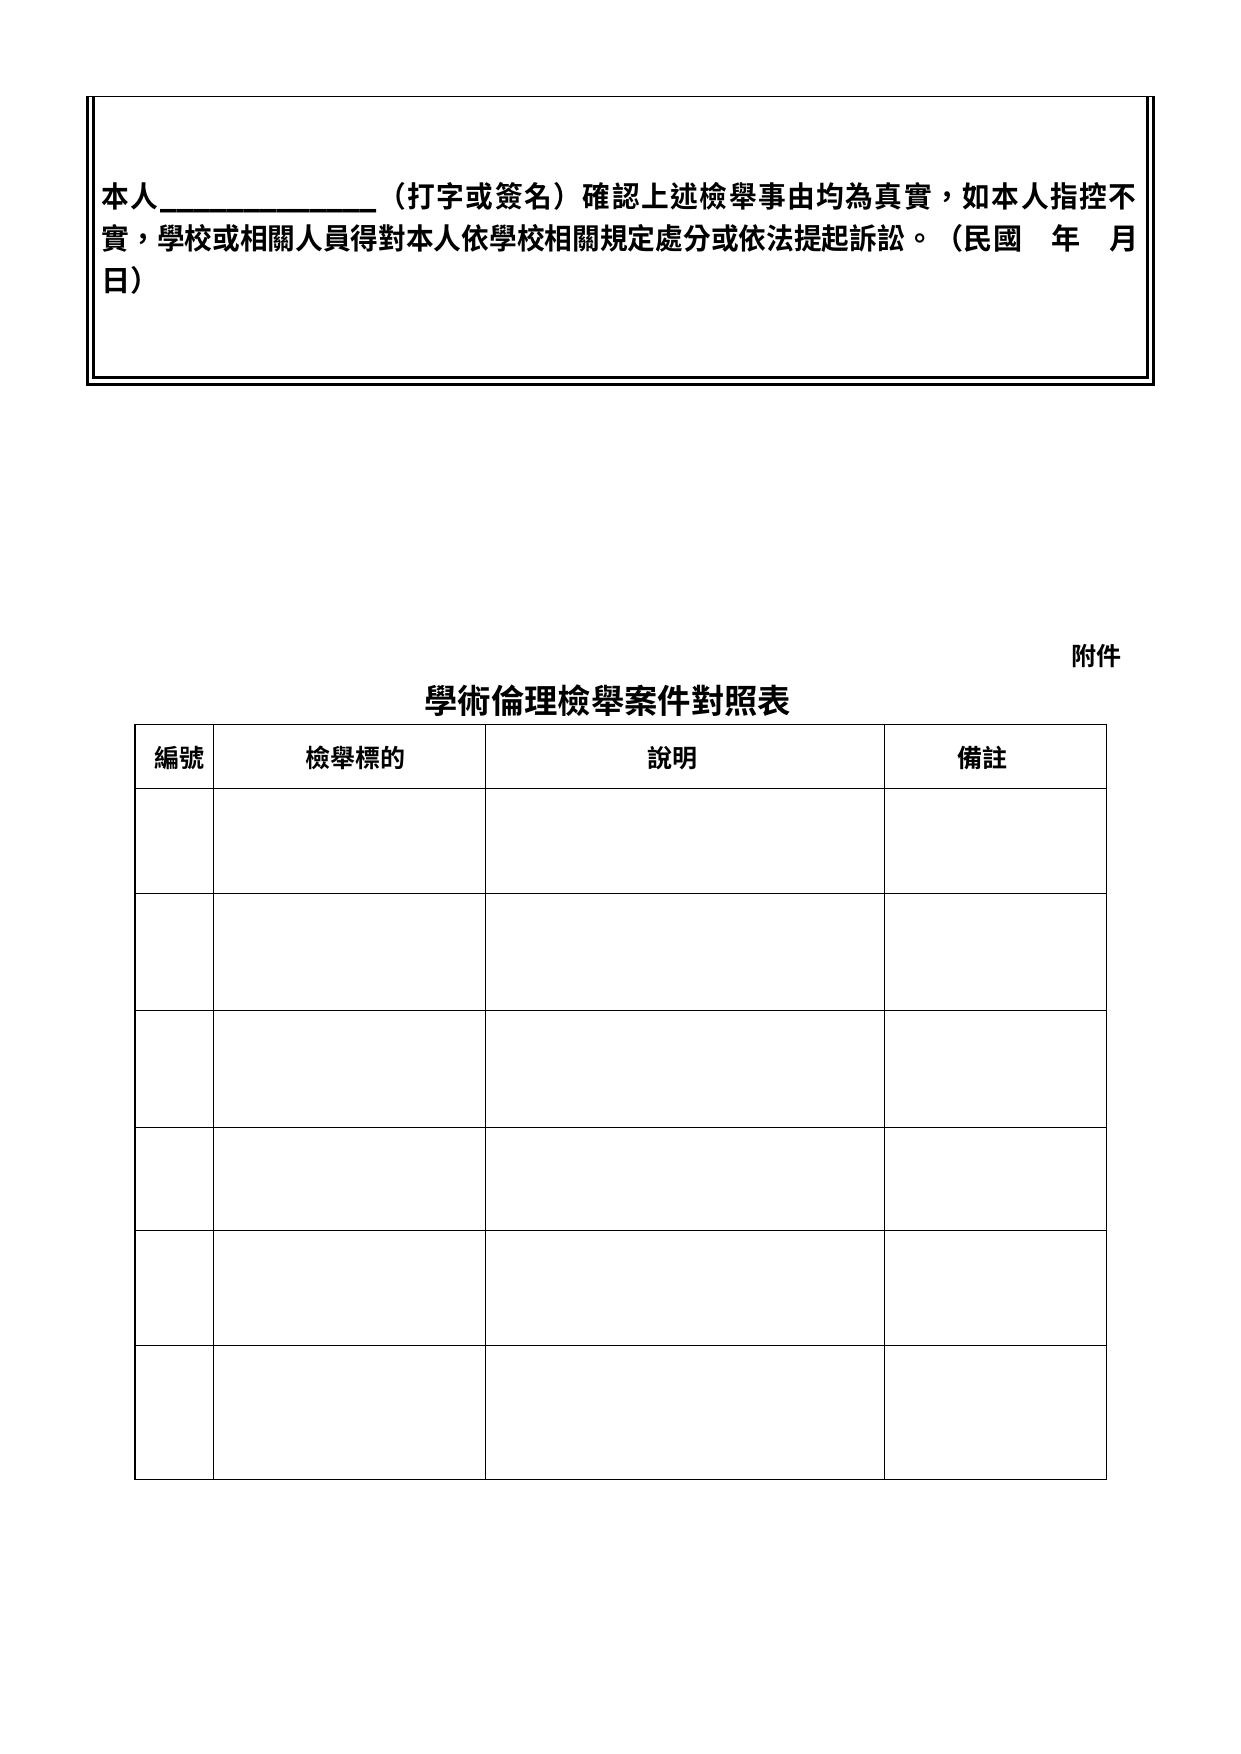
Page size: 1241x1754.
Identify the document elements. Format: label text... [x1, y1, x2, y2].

table_cell [885, 1346, 1106, 1479]
table_cell [486, 1231, 884, 1345]
table_cell [214, 1011, 485, 1127]
table_cell [885, 1011, 1106, 1127]
table_cell [136, 1231, 213, 1345]
table_cell [486, 1346, 884, 1479]
table_header 編號 [136, 725, 213, 788]
table_cell 本人_____________（打字或簽名）確認上述檢舉事由均為真實，如本人指控不實，學校或相關人員得對本人依學校相關規定處分或依法提起訴訟。（民國 年 月 日） [95, 97, 1146, 376]
table_cell [885, 1231, 1106, 1345]
table_cell [486, 789, 884, 893]
table_cell [486, 1128, 884, 1229]
table_cell [214, 1231, 485, 1345]
table_cell [136, 1011, 213, 1127]
table_cell [214, 789, 485, 893]
table_cell [214, 1128, 485, 1229]
table_cell [885, 789, 1106, 893]
table_header 檢舉標的 [214, 725, 485, 788]
text 學術倫理檢舉案件對照表 [187, 675, 1028, 723]
table_cell [136, 894, 213, 1010]
table_cell [136, 789, 213, 893]
table_cell [214, 1346, 485, 1479]
text 附件 [1071, 622, 1126, 672]
table_cell [486, 1011, 884, 1127]
text [1056, 615, 1141, 680]
table_cell [885, 1128, 1106, 1229]
table_cell [136, 1346, 213, 1479]
table_cell [486, 894, 884, 1010]
table_cell [214, 894, 485, 1010]
table_header 備註 [885, 725, 1106, 788]
table_cell [885, 894, 1106, 1010]
table_header 說明 [486, 725, 884, 788]
table_cell [136, 1128, 213, 1229]
